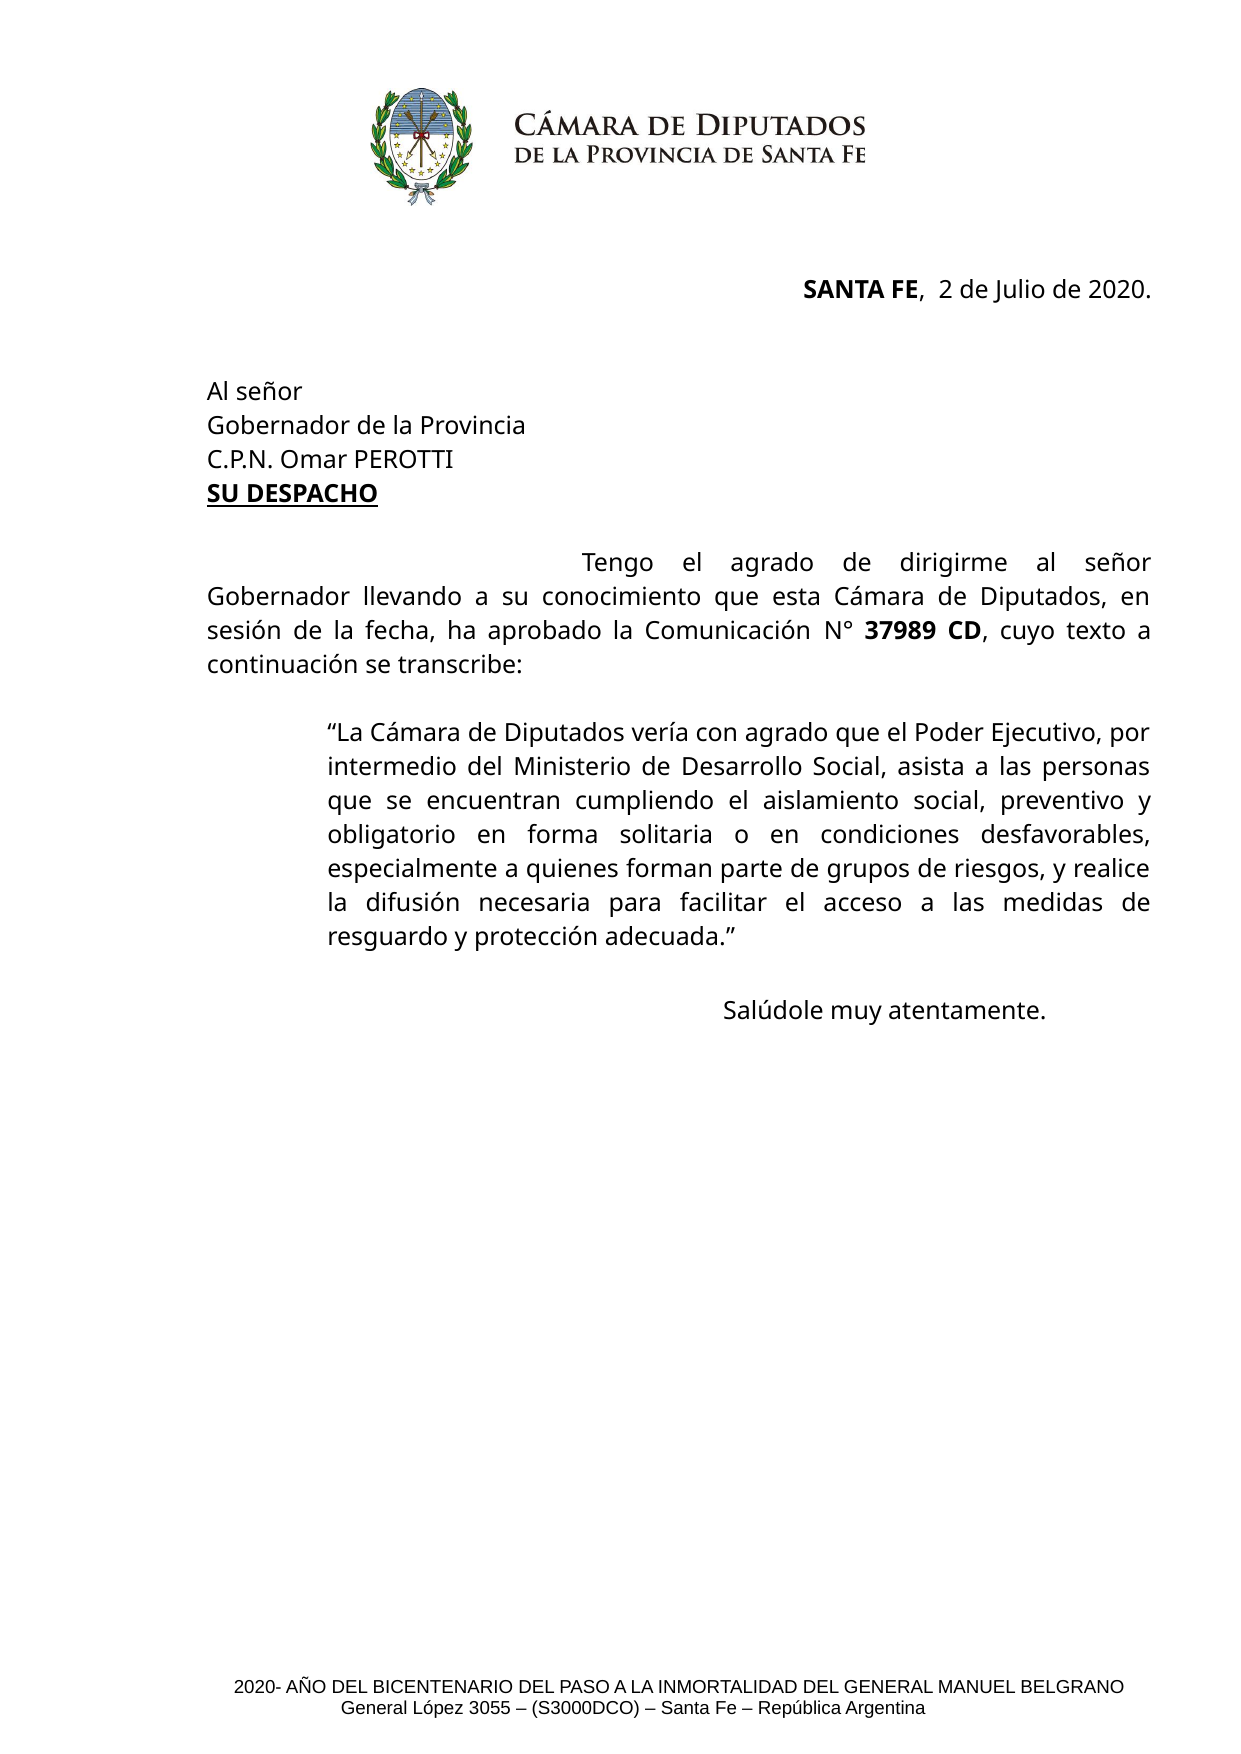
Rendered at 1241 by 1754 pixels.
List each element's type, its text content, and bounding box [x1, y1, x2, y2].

text SANTA FE, 2 de Julio de 2020. [207, 272, 1152, 306]
picture [370, 88, 866, 210]
text Al señor [207, 374, 1152, 408]
text Tengo el agrado de dirigirme al señor Gobernador llevando a su conocimiento que esta Cámara de Diputados, en sesión de la fecha, ha aprobado la Comunicación N° 37989 CD, cuyo texto a continuación se transcribe: [207, 544, 1152, 680]
text SU DESPACHO [207, 476, 1152, 510]
text Gobernador de la Provincia [207, 408, 1152, 442]
text C.P.N. Omar PEROTTI [207, 442, 1152, 476]
text “La Cámara de Diputados vería con agrado que el Poder Ejecutivo, por intermedio del Ministerio de Desarrollo Social, asista a las personas que se encuentran cumpliendo el aislamiento social, preventivo y obligatorio en forma solitaria o en condiciones desfavorables, especialmente a quienes forman parte de grupos de riesgos, y realice la difusión necesaria para facilitar el acceso a las medidas de resguardo y protección adecuada.” [327, 714, 1152, 953]
text Salúdole muy atentamente. [649, 993, 1152, 1027]
